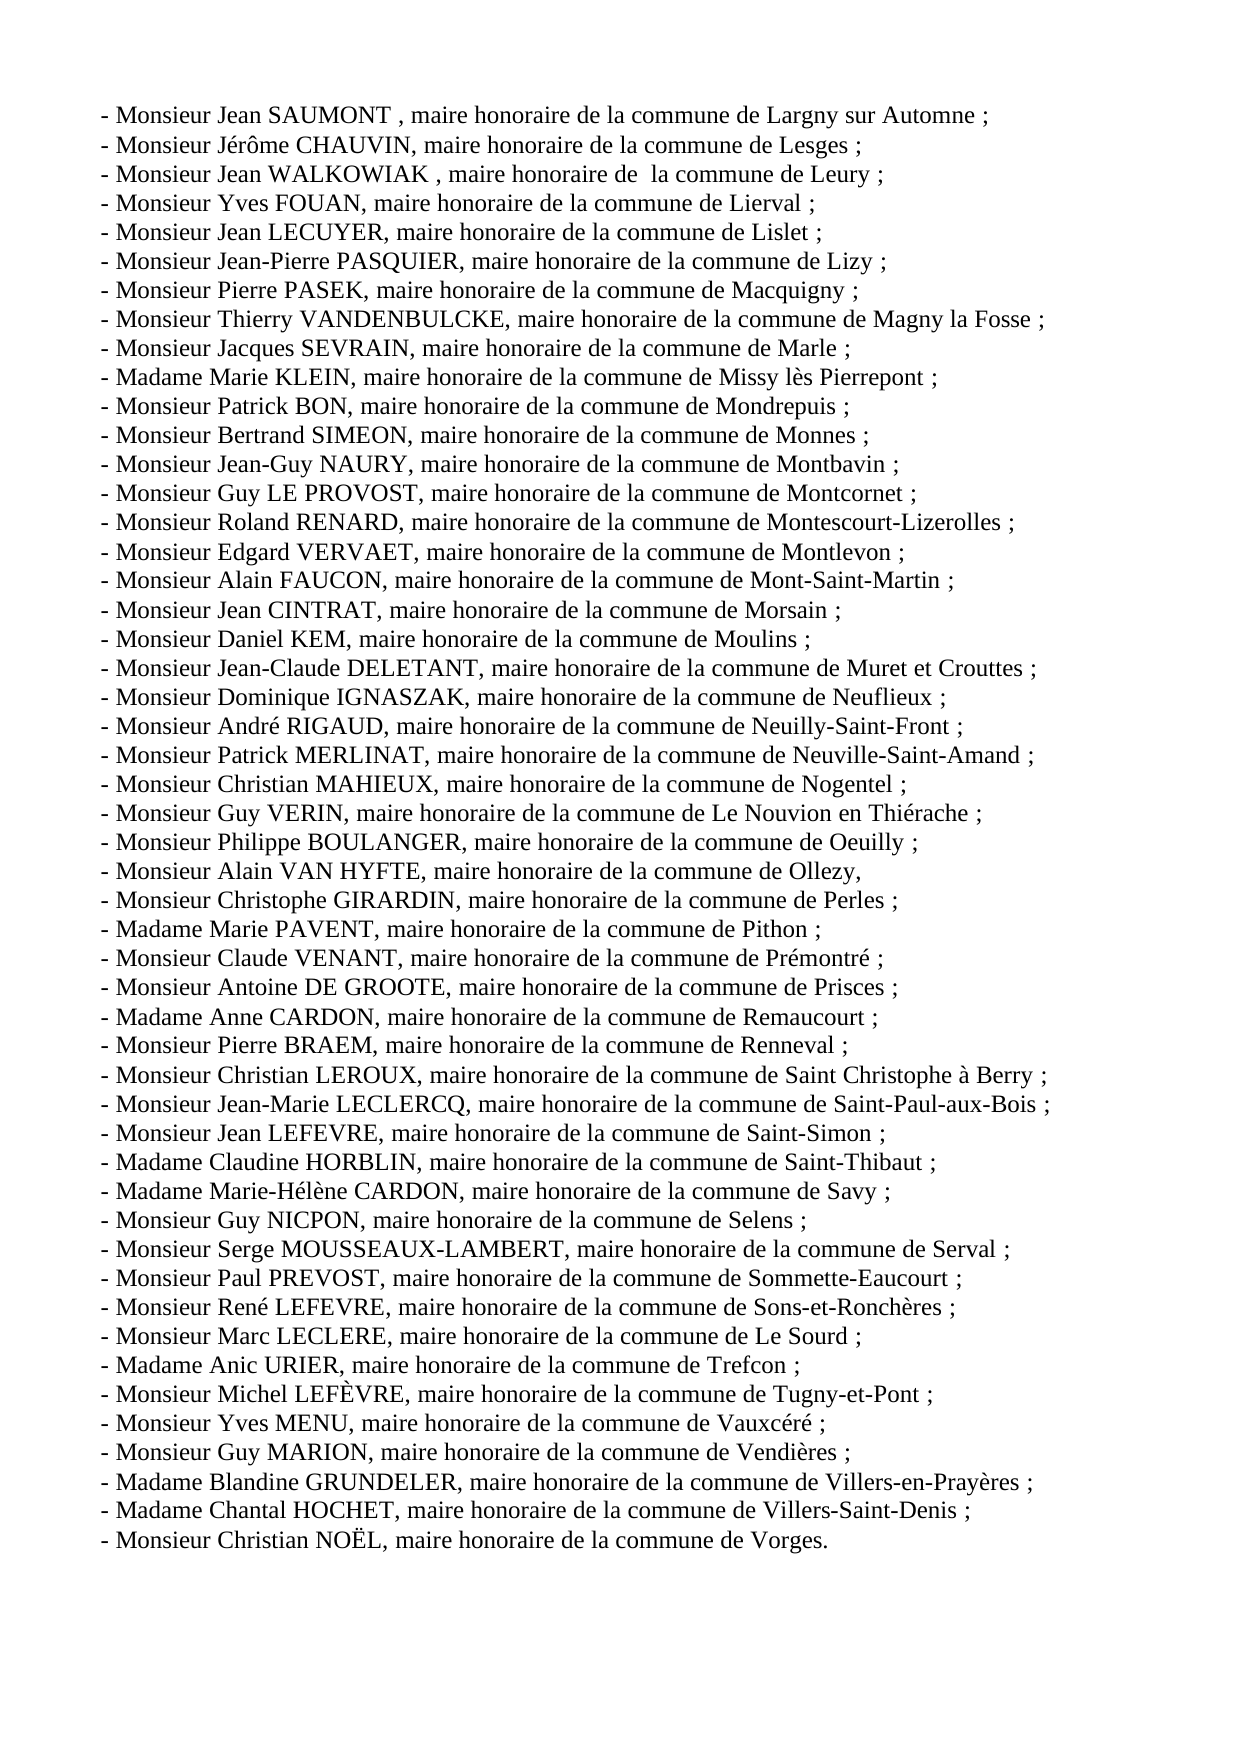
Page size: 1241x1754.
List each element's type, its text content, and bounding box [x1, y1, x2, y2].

text - Monsieur Christian LEROUX, maire honoraire de la commune de Saint Christophe à Berry ; [100, 1059, 1140, 1088]
text - Monsieur André RIGAUD, maire honoraire de la commune de Neuilly-Saint-Front ; [100, 711, 1140, 740]
text - Madame Blandine GRUNDELER, maire honoraire de la commune de Villers-en-Prayères ; [100, 1466, 1140, 1495]
text - Monsieur Marc LECLERE, maire honoraire de la commune de Le Sourd ; [100, 1321, 1140, 1350]
text - Monsieur Pierre BRAEM, maire honoraire de la commune de Renneval ; [100, 1030, 1140, 1059]
text - Monsieur Claude VENANT, maire honoraire de la commune de Prémontré ; [100, 943, 1140, 972]
text - Madame Claudine HORBLIN, maire honoraire de la commune de Saint-Thibaut ; [100, 1147, 1140, 1176]
text - Monsieur Christophe GIRARDIN, maire honoraire de la commune de Perles ; [100, 885, 1140, 914]
text - Madame Marie-Hélène CARDON, maire honoraire de la commune de Savy ; [100, 1176, 1140, 1205]
text - Monsieur Jean WALKOWIAK , maire honoraire de la commune de Leury ; [100, 158, 1140, 188]
text - Monsieur Jean CINTRAT, maire honoraire de la commune de Morsain ; [100, 594, 1140, 623]
text - Monsieur Patrick BON, maire honoraire de la commune de Mondrepuis ; [100, 391, 1140, 420]
text - Monsieur Jacques SEVRAIN, maire honoraire de la commune de Marle ; [100, 333, 1140, 362]
text - Monsieur Alain FAUCON, maire honoraire de la commune de Mont-Saint-Martin ; [100, 565, 1140, 594]
text - Madame Marie KLEIN, maire honoraire de la commune de Missy lès Pierrepont ; [100, 362, 1140, 391]
text - Madame Marie PAVENT, maire honoraire de la commune de Pithon ; [100, 914, 1140, 943]
text - Monsieur Serge MOUSSEAUX-LAMBERT, maire honoraire de la commune de Serval ; [100, 1234, 1140, 1263]
text - Monsieur Jean SAUMONT , maire honoraire de la commune de Largny sur Automne ; [100, 100, 1140, 129]
text - Monsieur Paul PREVOST, maire honoraire de la commune de Sommette-Eaucourt ; [100, 1263, 1140, 1292]
text - Monsieur Dominique IGNASZAK, maire honoraire de la commune de Neuflieux ; [100, 682, 1140, 711]
text - Monsieur Jérôme CHAUVIN, maire honoraire de la commune de Lesges ; [100, 129, 1140, 158]
text - Monsieur Jean-Guy NAURY, maire honoraire de la commune de Montbavin ; [100, 449, 1140, 478]
text - Monsieur Guy MARION, maire honoraire de la commune de Vendières ; [100, 1437, 1140, 1466]
text - Monsieur Jean-Claude DELETANT, maire honoraire de la commune de Muret et Crouttes ; [100, 653, 1140, 682]
text - Monsieur Philippe BOULANGER, maire honoraire de la commune de Oeuilly ; [100, 827, 1140, 856]
text - Monsieur Christian MAHIEUX, maire honoraire de la commune de Nogentel ; [100, 769, 1140, 798]
text - Monsieur Christian NOËL, maire honoraire de la commune de Vorges. [100, 1524, 1140, 1553]
text - Monsieur Guy VERIN, maire honoraire de la commune de Le Nouvion en Thiérache ; [100, 798, 1140, 827]
text - Monsieur Jean-Marie LECLERCQ, maire honoraire de la commune de Saint-Paul-aux-Bois ; [100, 1088, 1140, 1118]
text - Monsieur Yves FOUAN, maire honoraire de la commune de Lierval ; [100, 188, 1140, 217]
text - Monsieur Alain VAN HYFTE, maire honoraire de la commune de Ollezy, [100, 856, 1140, 885]
text - Monsieur Patrick MERLINAT, maire honoraire de la commune de Neuville-Saint-Amand ; [100, 740, 1140, 769]
text - Monsieur Yves MENU, maire honoraire de la commune de Vauxcéré ; [100, 1408, 1140, 1437]
text - Madame Anne CARDON, maire honoraire de la commune de Remaucourt ; [100, 1001, 1140, 1030]
text - Monsieur Guy LE PROVOST, maire honoraire de la commune de Montcornet ; [100, 478, 1140, 507]
text - Monsieur Pierre PASEK, maire honoraire de la commune de Macquigny ; [100, 275, 1140, 304]
text - Monsieur Antoine DE GROOTE, maire honoraire de la commune de Prisces ; [100, 972, 1140, 1001]
text - Madame Chantal HOCHET, maire honoraire de la commune de Villers-Saint-Denis ; [100, 1495, 1140, 1524]
text - Monsieur Guy NICPON, maire honoraire de la commune de Selens ; [100, 1205, 1140, 1234]
text - Monsieur Jean LECUYER, maire honoraire de la commune de Lislet ; [100, 217, 1140, 246]
text - Monsieur Jean LEFEVRE, maire honoraire de la commune de Saint-Simon ; [100, 1118, 1140, 1147]
text - Monsieur Roland RENARD, maire honoraire de la commune de Montescourt-Lizerolles ; [100, 507, 1140, 536]
text - Monsieur René LEFEVRE, maire honoraire de la commune de Sons-et-Ronchères ; [100, 1292, 1140, 1321]
text - Monsieur Bertrand SIMEON, maire honoraire de la commune de Monnes ; [100, 420, 1140, 449]
text - Madame Anic URIER, maire honoraire de la commune de Trefcon ; [100, 1350, 1140, 1379]
text - Monsieur Edgard VERVAET, maire honoraire de la commune de Montlevon ; [100, 536, 1140, 565]
text - Monsieur Thierry VANDENBULCKE, maire honoraire de la commune de Magny la Fosse ; [100, 304, 1140, 333]
text - Monsieur Jean-Pierre PASQUIER, maire honoraire de la commune de Lizy ; [100, 246, 1140, 275]
text - Monsieur Michel LEFÈVRE, maire honoraire de la commune de Tugny-et-Pont ; [100, 1379, 1140, 1408]
text - Monsieur Daniel KEM, maire honoraire de la commune de Moulins ; [100, 623, 1140, 653]
